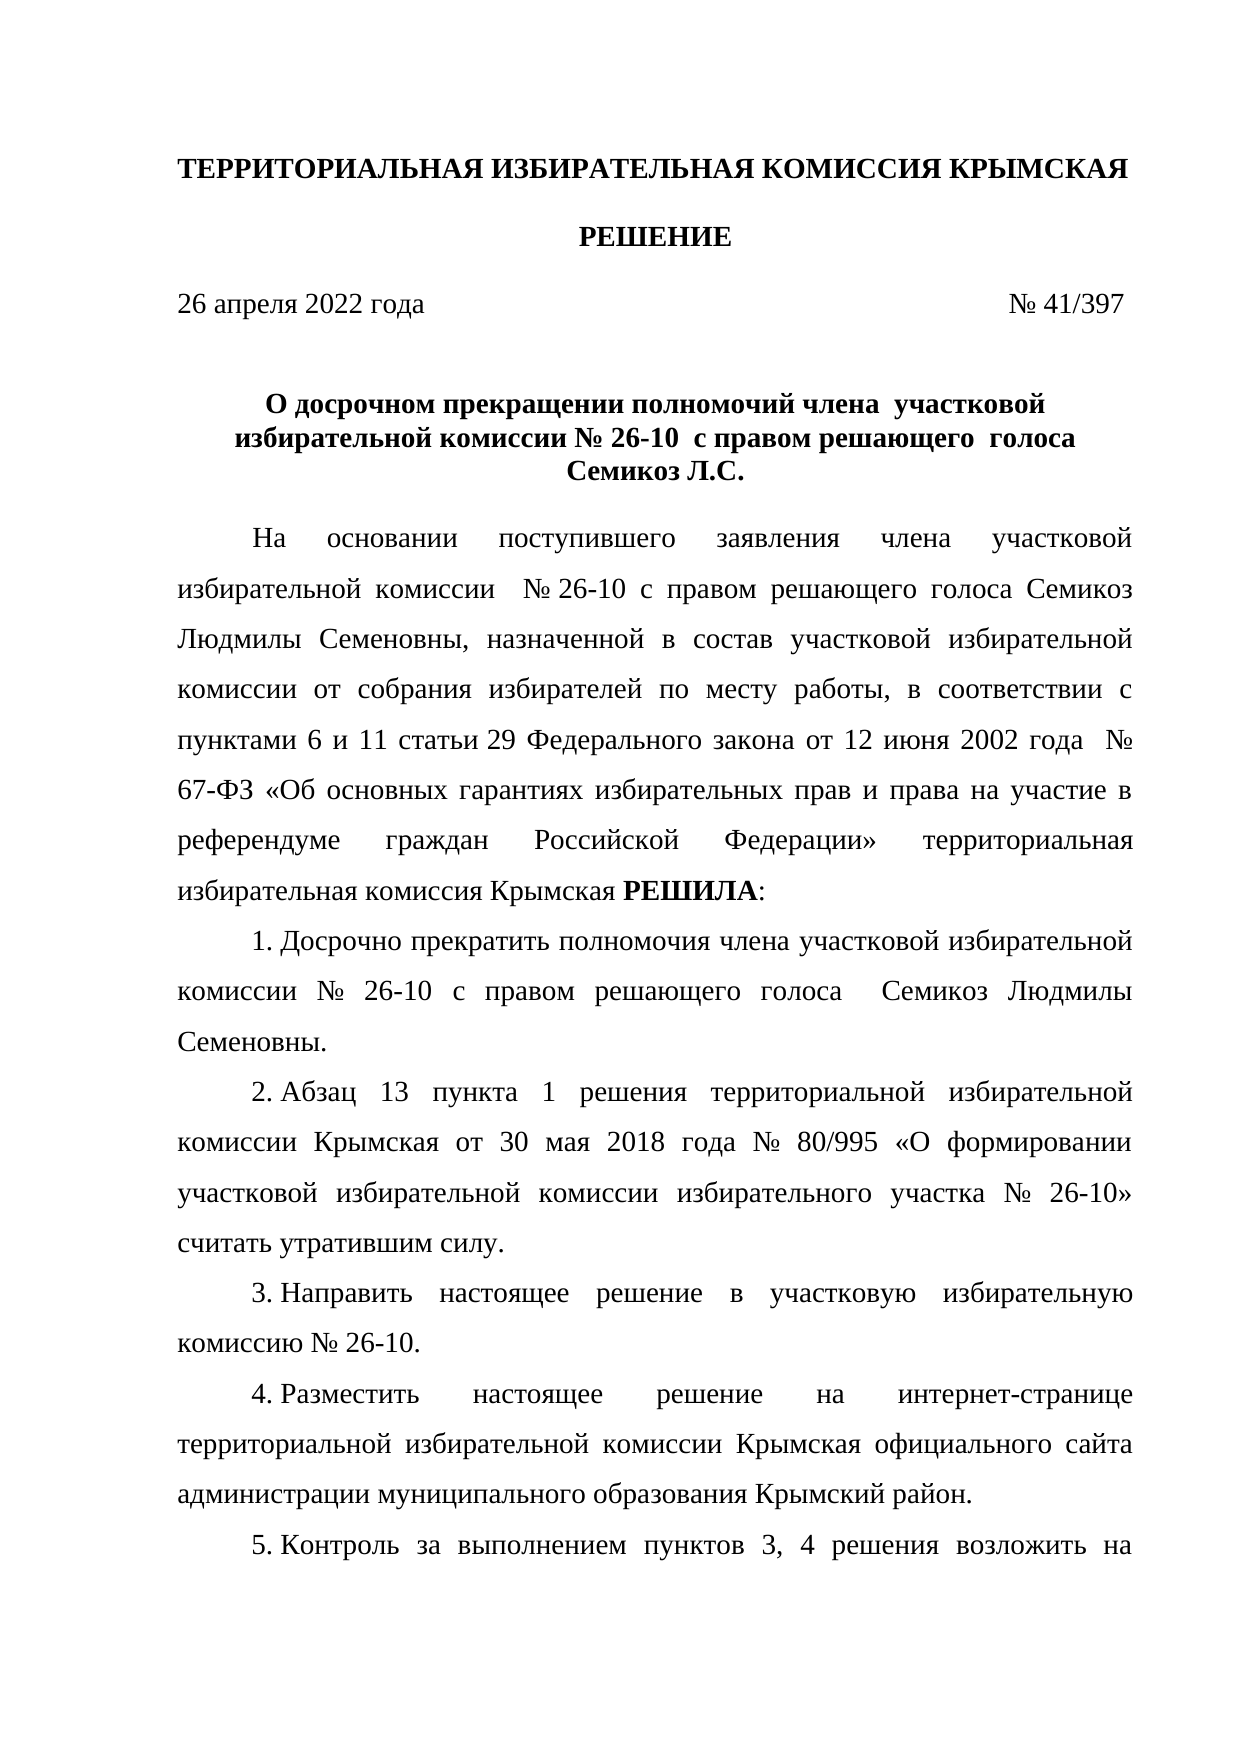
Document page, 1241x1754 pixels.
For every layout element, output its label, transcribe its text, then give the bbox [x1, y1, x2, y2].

text О досрочном прекращении полномочий члена участковой избирательной комиссии № 26-10 с правом решающего голоса Семикоз Л.С. [177, 386, 1133, 487]
text 4. Разместить настоящее решение на интернет-странице территориальной избирательной комиссии Крымская официального сайта администрации муниципального образования Крымский район. [177, 1376, 1133, 1510]
text 3. Направить настоящее решение в участковую избирательную комиссию № 26-10. [177, 1275, 1133, 1359]
text 1. Досрочно прекратить полномочия члена участковой избирательной комиссии № 26-10 с правом решающего голоса Семикоз Людмилы Семеновны. [177, 923, 1133, 1057]
subtitle РЕШЕНИЕ [177, 219, 1133, 252]
text На основании поступившего заявления члена участковой избирательной комиссии № 26-10 с правом решающего голоса Семикоз Людмилы Семеновны, назначенной в состав участковой избирательной комиссии от собрания избирателей по месту работы, в соответствии с пунктами 6 и 11 статьи 29 Федерального закона от 12 июня 2002 года № 67-ФЗ «Об основных гарантиях избирательных прав и права на участие в референдуме граждан Российской Федерации» территориальная избирательная комиссия Крымская РЕШИЛА: [177, 521, 1133, 906]
text 26 апреля 2022 года № 41/397 [177, 286, 1133, 353]
text ТЕРРИТОРИАЛЬНАЯ ИЗБИРАТЕЛЬНАЯ КОМИССИЯ КРЫМСКАЯ [177, 152, 1133, 185]
text 2. Абзац 13 пункта 1 решения территориальной избирательной комиссии Крымская от 30 мая 2018 года № 80/995 «О формировании участковой избирательной комиссии избирательного участка № 26-10» считать утратившим силу. [177, 1074, 1133, 1258]
subtitle 5. Контроль за выполнением пунктов 3, 4 решения возложить на [177, 1527, 1133, 1560]
